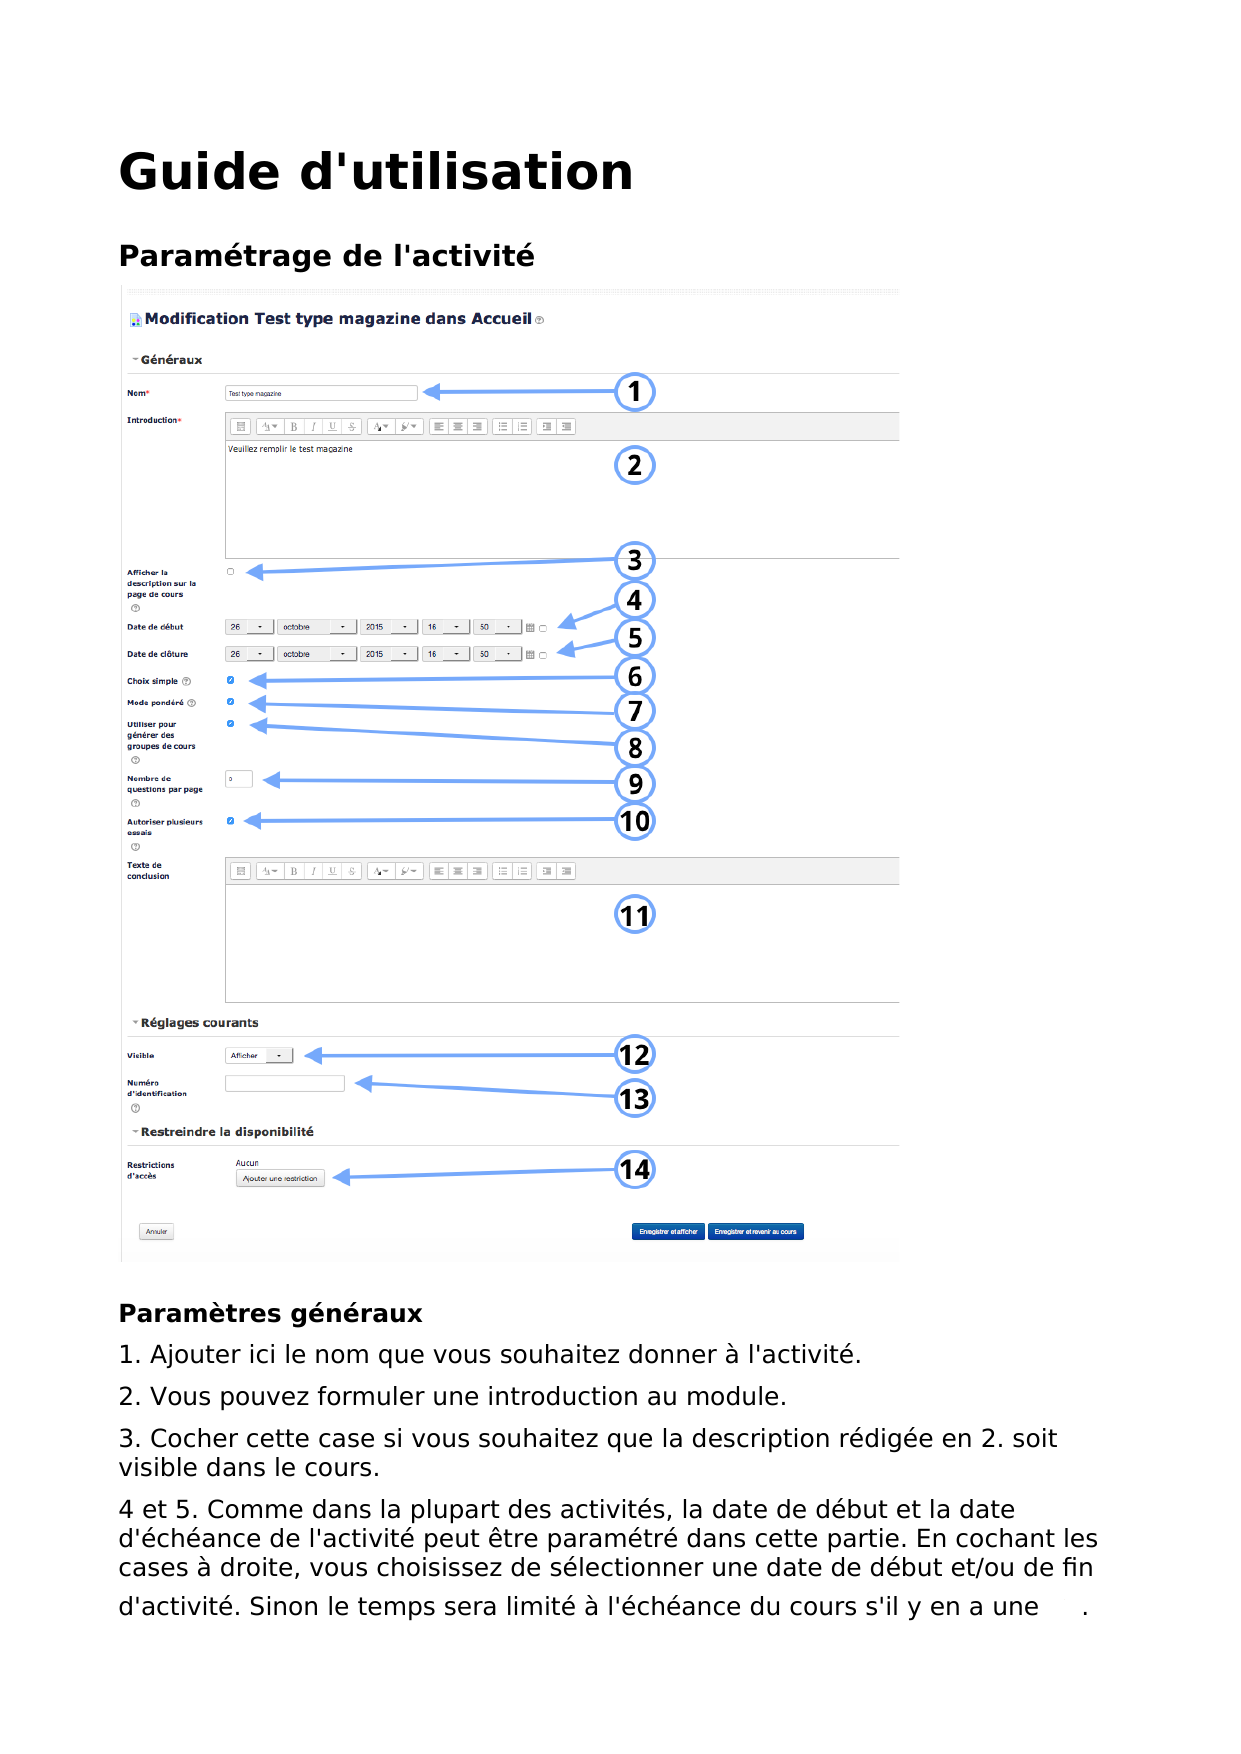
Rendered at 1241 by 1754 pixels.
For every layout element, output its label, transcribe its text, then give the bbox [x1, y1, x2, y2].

subtitle Guide d'utilisation [118, 143, 1122, 201]
subtitle Paramétrage de l'activité [118, 239, 1122, 273]
picture [118, 285, 900, 1262]
text 3. Cocher cette case si vous souhaitez que la description rédigée en 2. soit visible dans le cours. [118, 1424, 1122, 1482]
text 1. Ajouter ici le nom que vous souhaitez donner à l'activité. [118, 1341, 1122, 1370]
text 2. Vous pouvez formuler une introduction au module. [118, 1382, 1122, 1411]
subtitle Paramètres généraux [118, 1299, 1122, 1328]
text 4 et 5. Comme dans la plupart des activités, la date de début et la date d'échéance de l'activité peut être paramétré dans cette partie. En cochant les cases à droite, vous choisissez de sélectionner une date de début et/ou de fin d'activité. Sinon le temps sera limité à l'échéance du cours s'il y en a une . [118, 1495, 1122, 1622]
